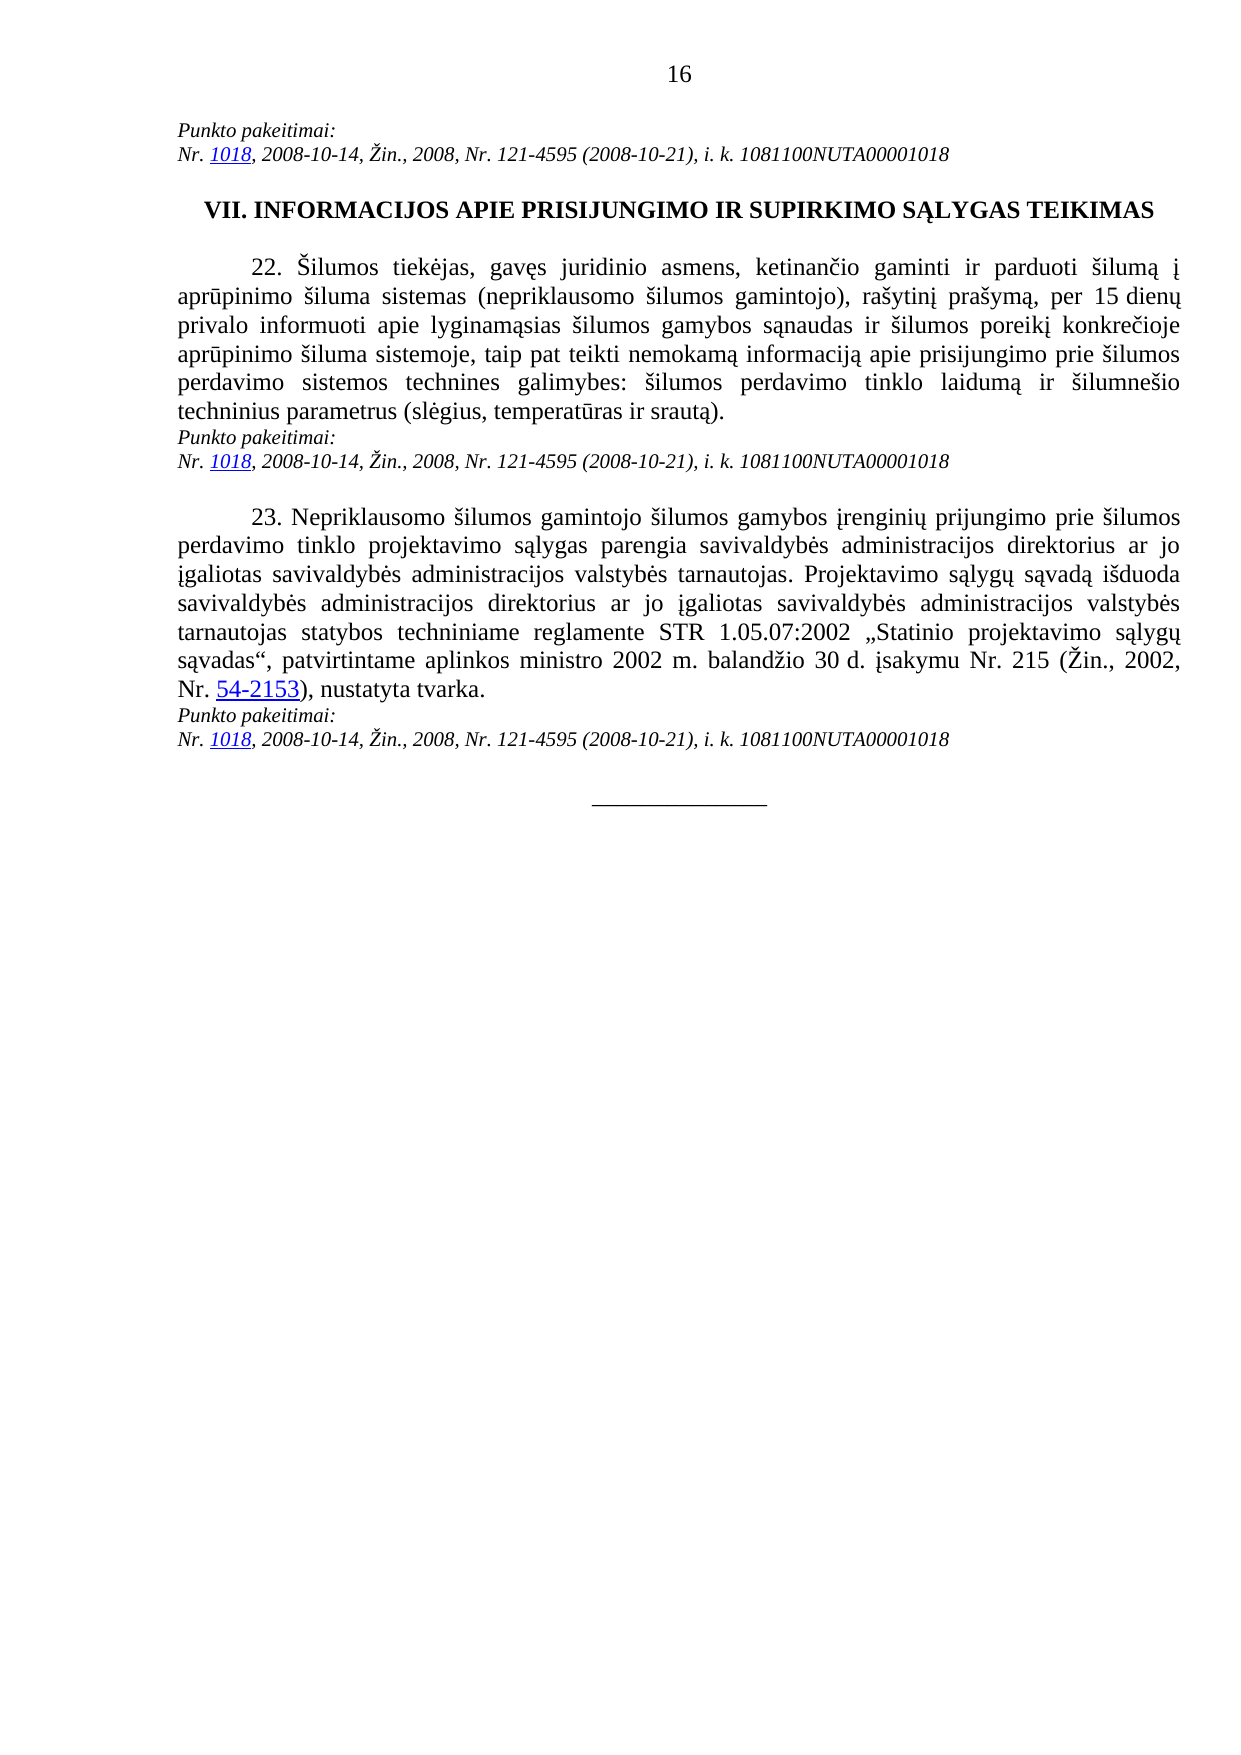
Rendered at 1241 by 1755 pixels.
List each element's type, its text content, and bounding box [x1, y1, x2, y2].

text Nr. 1018, 2008-10-14, Žin., 2008, Nr. 121-4595 (2008-10-21), i. k. 1081100NUTA00001018 [177, 449, 1181, 473]
text 23. Nepriklausomo šilumos gamintojo šilumos gamybos įrenginių prijungimo prie šilumos perdavimo tinklo projektavimo sąlygas parengia savivaldybės administracijos direktorius ar jo įgaliotas savivaldybės administracijos valstybės tarnautojas. Projektavimo sąlygų sąvadą išduoda savivaldybės administracijos direktorius ar jo įgaliotas savivaldybės administracijos valstybės tarnautojas statybos techniniame reglamente STR 1.05.07:2002 „Statinio projektavimo sąlygų sąvadas“, patvirtintame aplinkos ministro 2002 m. balandžio 30 d. įsakymu Nr. 215 (Žin., 2002, Nr. 54-2153), nustatyta tvarka. [177, 502, 1181, 703]
text ______________ [177, 780, 1181, 809]
text Punkto pakeitimai: [177, 703, 1181, 727]
text 22. Šilumos tiekėjas, gavęs juridinio asmens, ketinančio gaminti ir parduoti šilumą į aprūpinimo šiluma sistemas (nepriklausomo šilumos gamintojo), rašytinį prašymą, per 15 dienų privalo informuoti apie lyginamąsias šilumos gamybos sąnaudas ir šilumos poreikį konkrečioje aprūpinimo šiluma sistemoje, taip pat teikti nemokamą informaciją apie prisijungimo prie šilumos perdavimo sistemos technines galimybes: šilumos perdavimo tinklo laidumą ir šilumnešio techninius parametrus (slėgius, temperatūras ir srautą). [177, 252, 1181, 425]
text Punkto pakeitimai: [177, 118, 1181, 142]
text Nr. 1018, 2008-10-14, Žin., 2008, Nr. 121-4595 (2008-10-21), i. k. 1081100NUTA00001018 [177, 727, 1181, 751]
text VII. INFORMACIJOS APIE PRISIJUNGIMO IR SUPIRKIMO SĄLYGAS TEIKIMAS [177, 195, 1181, 224]
text Punkto pakeitimai: [177, 425, 1181, 449]
text Nr. 1018, 2008-10-14, Žin., 2008, Nr. 121-4595 (2008-10-21), i. k. 1081100NUTA00001018 [177, 142, 1181, 166]
